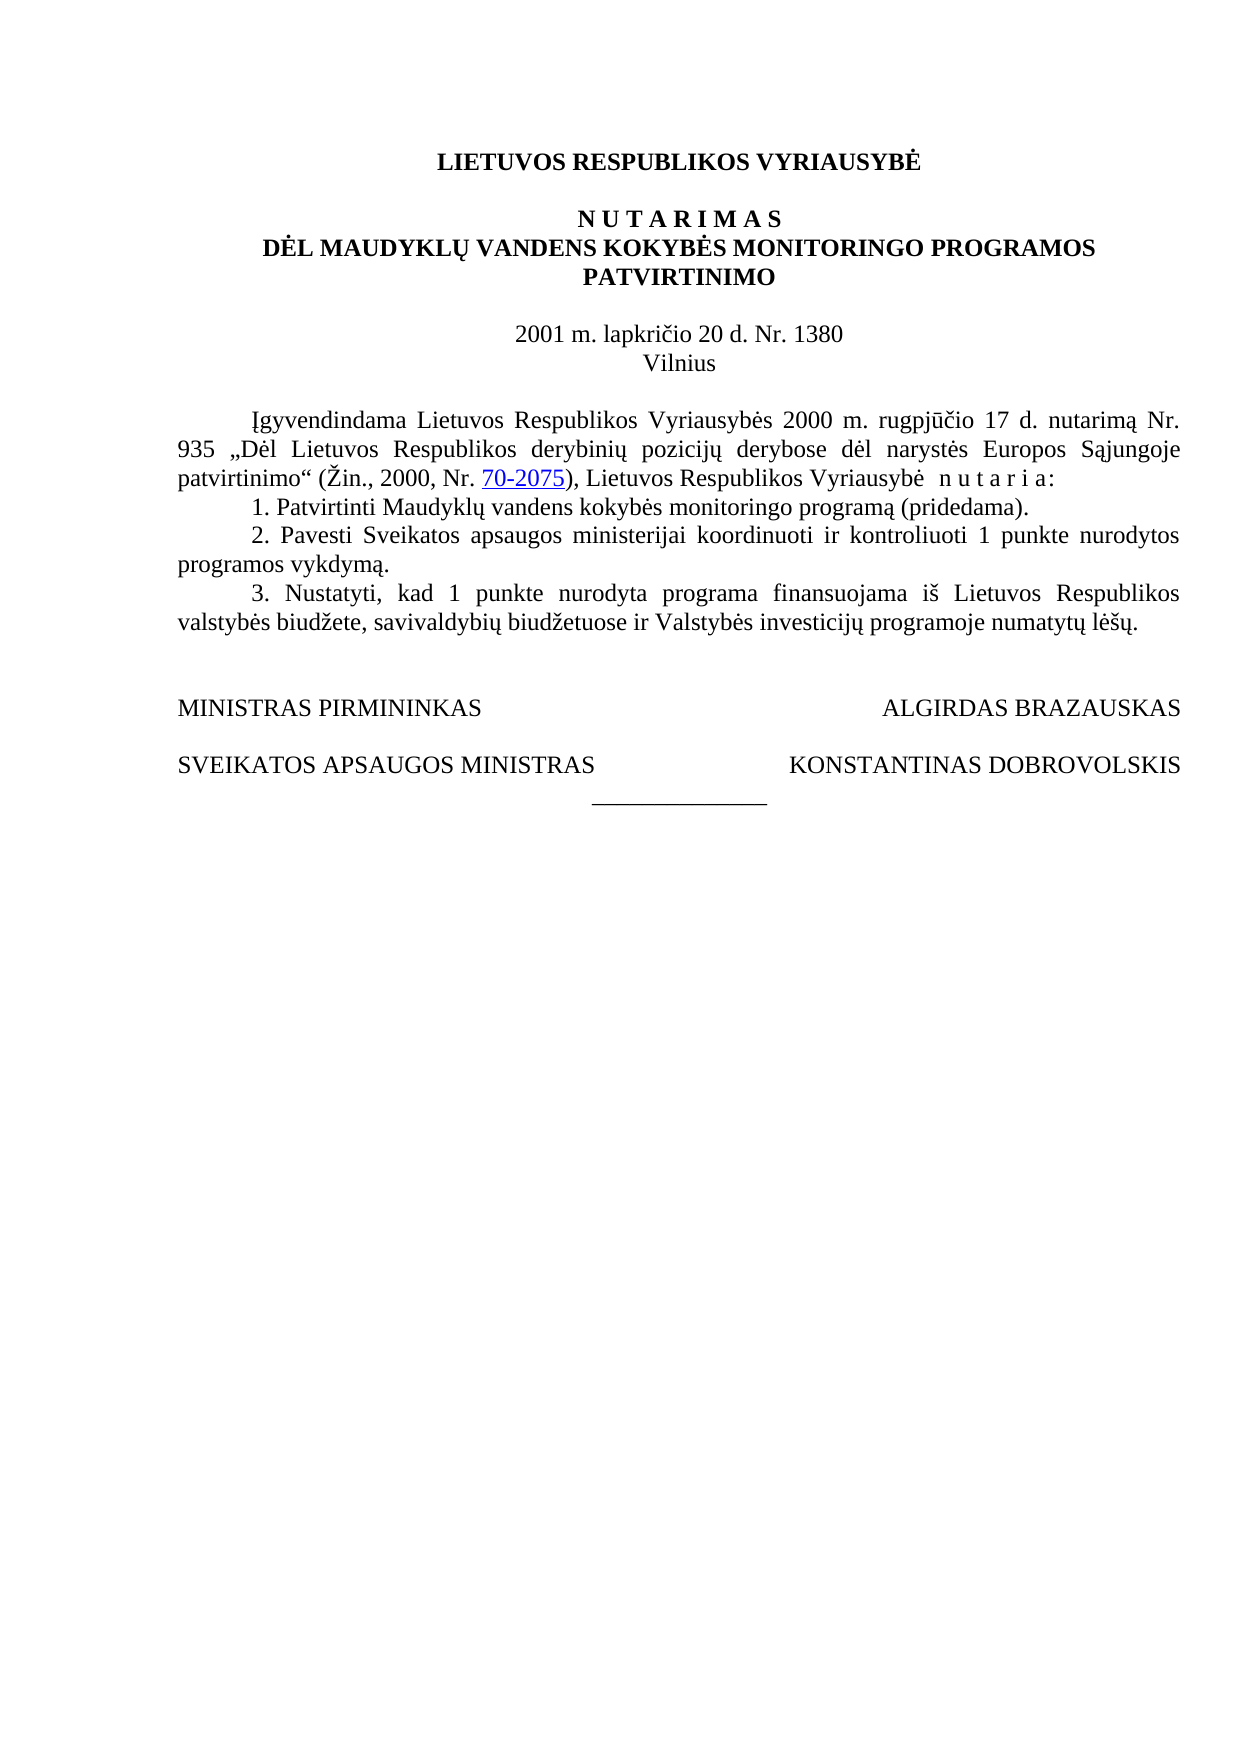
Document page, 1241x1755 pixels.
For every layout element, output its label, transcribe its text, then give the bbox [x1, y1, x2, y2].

text Ministras Pirmininkas Algirdas Brazauskas [177, 693, 1181, 722]
text 3. Nustatyti, kad 1 punkte nurodyta programa finansuojama iš Lietuvos Respublikos valstybės biudžete, savivaldybių biudžetuose ir Valstybės investicijų programoje numatytų lėšų. [177, 578, 1181, 636]
text N U T A R I M A S [177, 204, 1181, 233]
text Sveikatos apsaugos ministras Konstantinas Dobrovolskis [177, 751, 1181, 779]
text 2. Pavesti Sveikatos apsaugos ministerijai koordinuoti ir kontroliuoti 1 punkte nurodytos programos vykdymą. [177, 521, 1181, 578]
text 2001 m. lapkričio 20 d. Nr. 1380 [177, 319, 1181, 348]
text LIETUVOS RESPUBLIKOS VYRIAUSYBĖ [177, 147, 1181, 176]
text ______________ [177, 779, 1181, 808]
text Vilnius [177, 348, 1181, 377]
text DĖL MAUDYKLŲ VANDENS KOKYBĖS MONITORINGO PROGRAMOS PATVIRTINIMO [177, 233, 1181, 291]
text Įgyvendindama Lietuvos Respublikos Vyriausybės 2000 m. rugpjūčio 17 d. nutarimą Nr. 935 „Dėl Lietuvos Respublikos derybinių pozicijų derybose dėl narystės Europos Sąjungoje patvirtinimo“ (Žin., 2000, Nr. 70-2075), Lietuvos Respublikos Vyriausybė nutaria: [177, 406, 1181, 492]
text 1. Patvirtinti Maudyklų vandens kokybės monitoringo programą (pridedama). [177, 492, 1181, 521]
